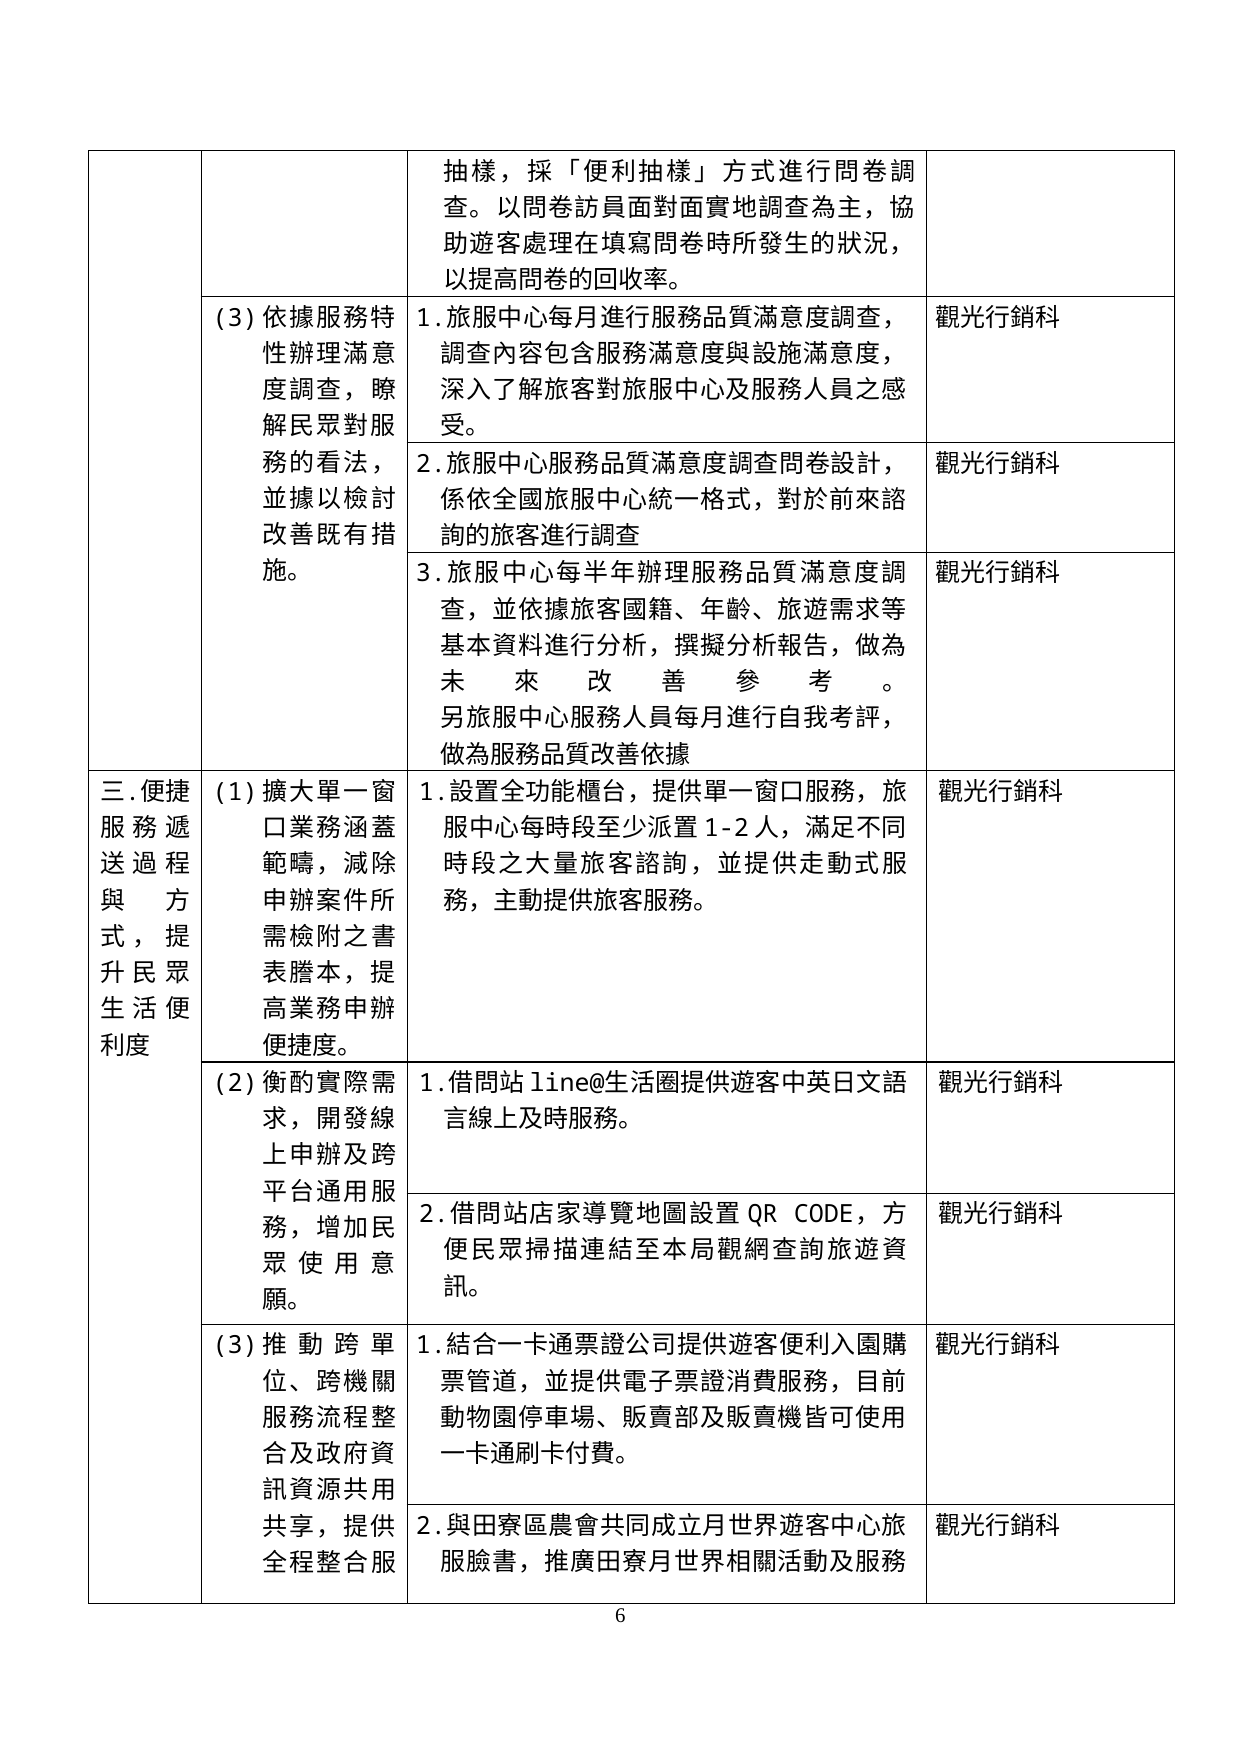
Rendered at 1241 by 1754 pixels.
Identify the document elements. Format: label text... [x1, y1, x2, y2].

table_cell 擴大單一窗口業務涵蓋範疇，減除申辦案件所需檢附之書表謄本，提高業務申辦便捷度。 [202, 771, 407, 1061]
table_cell 觀光行銷科 [927, 443, 1174, 552]
table_cell 觀光行銷科 [927, 771, 1174, 1061]
table_cell [927, 151, 1174, 296]
table_cell 觀光行銷科 [927, 553, 1174, 770]
table_cell 1.設置全功能櫃台，提供單一窗口服務，旅服中心每時段至少派置1-2人，滿足不同時段之大量旅客諮詢，並提供走動式服務，主動提供旅客服務。 [408, 771, 926, 1061]
table_cell 3.旅服中心每半年辦理服務品質滿意度調查，並依據旅客國籍、年齡、旅遊需求等基本資料進行分析，撰擬分析報告，做為未來改善參考。 另旅服中心服務人員每月進行自我考評，做為服務品質改善依據 [408, 553, 926, 770]
table_cell 觀光行銷科 [927, 1505, 1174, 1603]
table_cell 三.便捷服務遞送過程與方式，提升民眾生活便利度 [89, 771, 201, 1603]
table_cell 1.旅服中心每月進行服務品質滿意度調查，調查內容包含服務滿意度與設施滿意度，深入了解旅客對旅服中心及服務人員之感受。 [408, 297, 926, 442]
table_cell 2.旅服中心服務品質滿意度調查問卷設計，係依全國旅服中心統一格式，對於前來諮詢的旅客進行調查 [408, 443, 926, 552]
table_cell 觀光行銷科 [927, 1063, 1174, 1193]
table_cell 1.借問站line@生活圈提供遊客中英日文語言線上及時服務。 [408, 1063, 926, 1193]
table_cell 觀光行銷科 [927, 1194, 1174, 1324]
table_cell [202, 151, 407, 296]
table_cell 2.借問站店家導覽地圖設置QR CODE，方便民眾掃描連結至本局觀網查詢旅遊資訊。 [408, 1194, 926, 1324]
table_cell 觀光行銷科 [927, 297, 1174, 442]
table_cell [89, 151, 201, 770]
table_cell 推動跨單位、跨機關服務流程整合及政府資訊資源共用共享，提供全程整合服務。 [202, 1325, 407, 1603]
table_cell 1.結合一卡通票證公司提供遊客便利入園購票管道，並提供電子票證消費服務，目前動物園停車場、販賣部及販賣機皆可使用一卡通刷卡付費。 [408, 1325, 926, 1504]
table_cell 衡酌實際需求，開發線上申辦及跨平台通用服務，增加民眾使用意願。 [202, 1063, 407, 1324]
table_cell 抽樣，採「便利抽樣」方式進行問卷調查。以問卷訪員面對面實地調查為主，協助遊客處理在填寫問卷時所發生的狀況，以提高問卷的回收率。 [408, 151, 926, 296]
table_cell 觀光行銷科 [927, 1325, 1174, 1504]
table_cell 依據服務特性辦理滿意度調查，瞭解民眾對服務的看法，並據以檢討改善既有措施。 [202, 297, 407, 770]
table_cell 2.與田寮區農會共同成立月世界遊客中心旅服臉書，推廣田寮月世界相關活動及服務 [408, 1505, 926, 1603]
